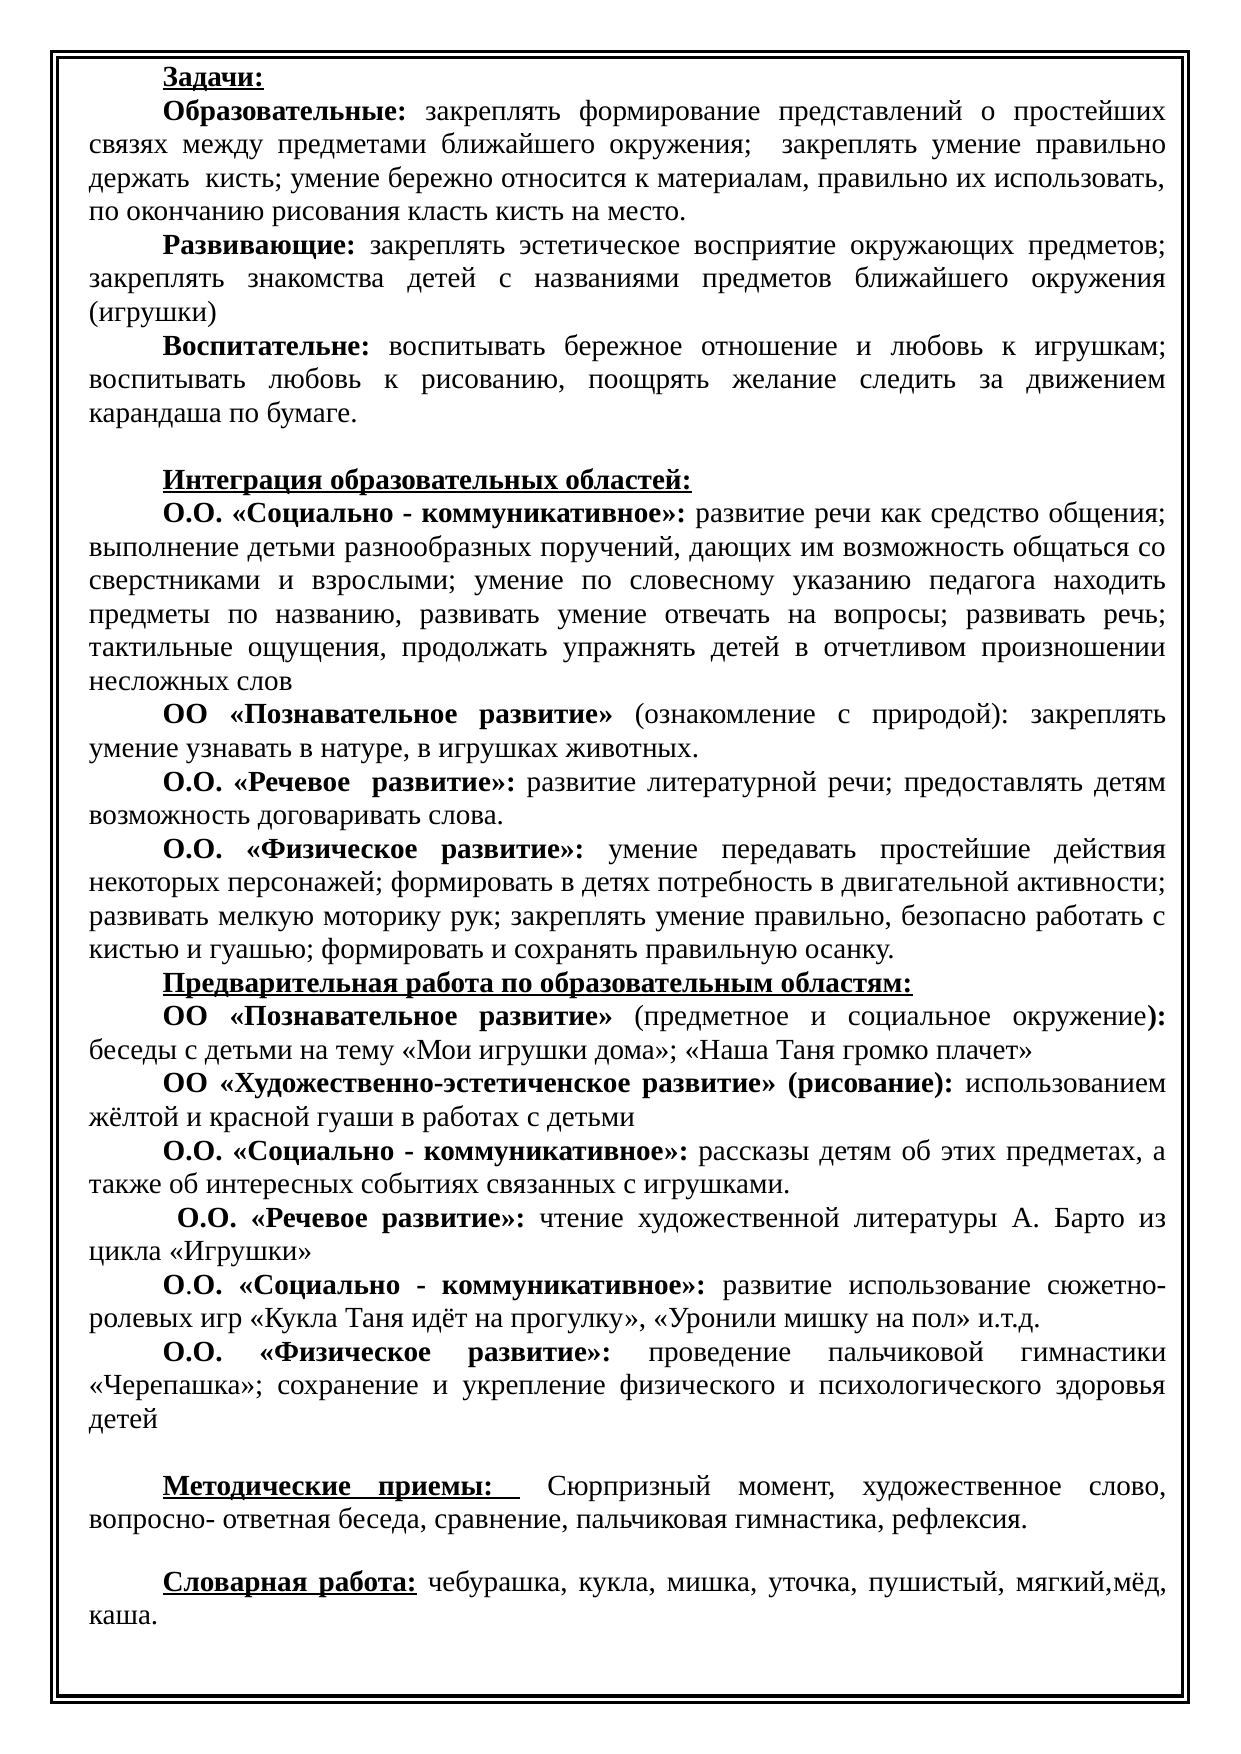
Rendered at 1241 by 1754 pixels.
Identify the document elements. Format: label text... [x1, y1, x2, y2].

text ОО «Художественно-эстетиченское развитие» (рисование): использованием жёлтой и красной гуаши в работах с детьми [89, 1066, 1167, 1133]
text О.О. «Социально - коммуникативное»: развитие использование сюжетно- ролевых игр «Кукла Таня идёт на прогулку», «Уронили мишку на пол» и.т.д. [89, 1267, 1167, 1334]
text Словарная работа: чебурашка, кукла, мишка, уточка, пушистый, мягкий,мёд, каша. [89, 1564, 1167, 1631]
text Развивающие: закреплять эстетическое восприятие окружающих предметов; закреплять знакомства детей с названиями предметов ближайшего окружения (игрушки) [89, 227, 1167, 328]
text О.О. «Физическое развитие»: умение передавать простейшие действия некоторых персонажей; формировать в детях потребность в двигательной активности; развивать мелкую моторику рук; закреплять умение правильно, безопасно работать с кистью и гуашью; формировать и сохранять правильную осанку. [89, 831, 1167, 965]
text Воспитательне: воспитывать бережное отношение и любовь к игрушкам; воспитывать любовь к рисованию, поощрять желание следить за движением карандаша по бумаге. [89, 328, 1167, 428]
text О.О. «Социально - коммуникативное»: развитие речи как средство общения; выполнение детьми разнообразных поручений, дающих им возможность общаться со сверстниками и взрослыми; умение по словесному указанию педагога находить предметы по названию, развивать умение отвечать на вопросы; развивать речь; тактильные ощущения, продолжать упражнять детей в отчетливом произношении несложных слов [89, 495, 1167, 697]
text Интеграция образовательных областей: [89, 462, 1167, 495]
text Образовательные: закреплять формирование представлений о простейших связях между предметами ближайшего окружения; закреплять умение правильно держать кисть; умение бережно относится к материалам, правильно их использовать, по окончанию рисования класть кисть на место. [89, 93, 1167, 227]
text Методические приемы: Сюрпризный момент, художественное слово, вопросно- ответная беседа, сравнение, пальчиковая гимнастика, рефлексия. [89, 1468, 1167, 1535]
text О.О. «Физическое развитие»: проведение пальчиковой гимнастики «Черепашка»; сохранение и укрепление физического и психологического здоровья детей [89, 1334, 1167, 1434]
text О.О. «Социально - коммуникативное»: рассказы детям об этих предметах, а также об интересных событиях связанных с игрушками. [89, 1133, 1167, 1200]
text ОО «Познавательное развитие» (ознакомление с природой): закреплять умение узнавать в натуре, в игрушках животных. [89, 697, 1167, 764]
text Задачи: [89, 59, 1167, 93]
text О.О. «Речевое развитие»: чтение художественной литературы А. Барто из цикла «Игрушки» [89, 1200, 1167, 1267]
text ОО «Познавательное развитие» (предметное и социальное окружение): беседы с детьми на тему «Мои игрушки дома»; «Наша Таня громко плачет» [89, 998, 1167, 1066]
text Предварительная работа по образовательным областям: [89, 965, 1167, 998]
text О.О. «Речевое развитие»: развитие литературной речи; предоставлять детям возможность договаривать слова. [89, 764, 1167, 831]
